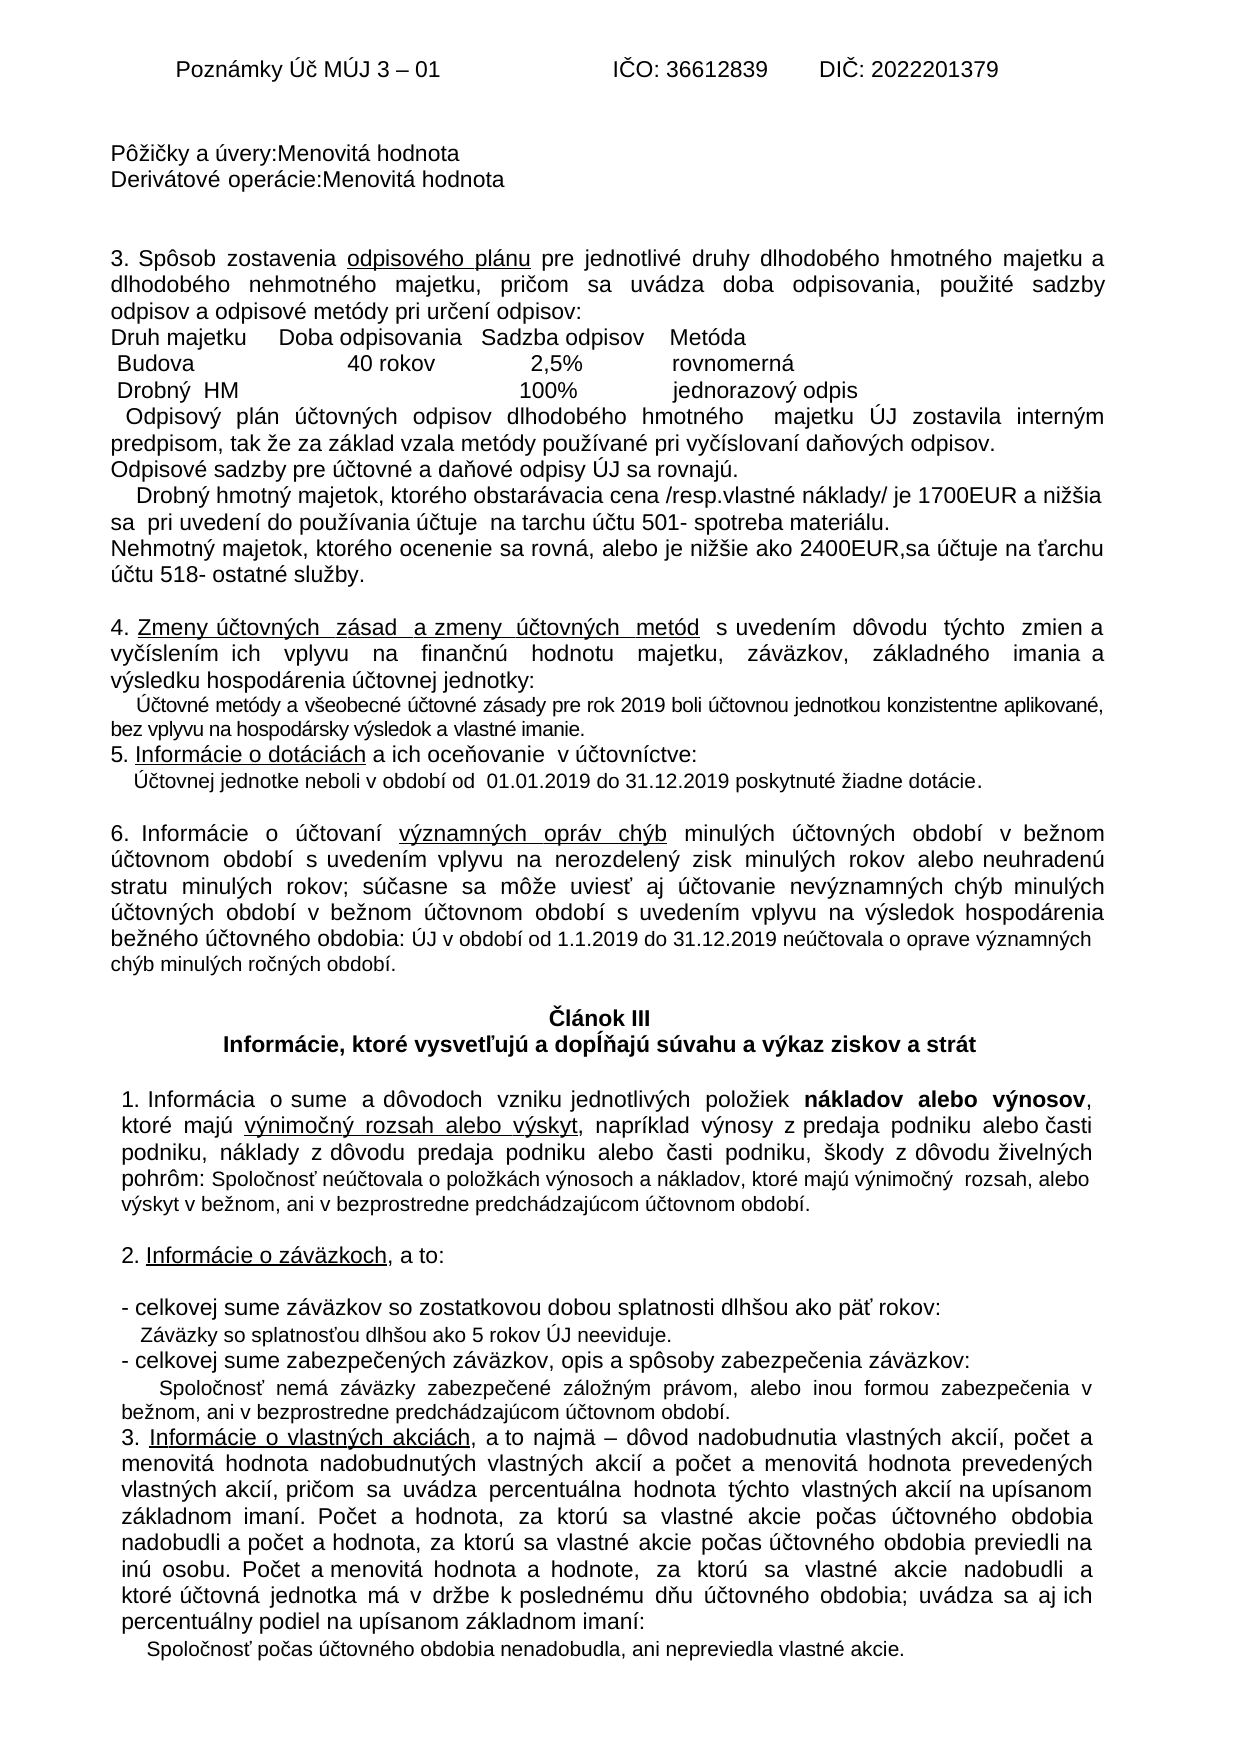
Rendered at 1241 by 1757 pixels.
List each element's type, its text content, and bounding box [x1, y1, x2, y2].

text Drobný HM 100% jednorazový odpis [110, 377, 1105, 403]
text sa pri uvedení do používania účtuje na tarchu účtu 501- spotreba materiálu. [110, 508, 1105, 535]
text 3. Spôsob zostavenia odpisového plánu pre jednotlivé druhy dlhodobého hmotného majetku a dlhodobého nehmotného majetku, pričom sa uvádza doba odpisovania, použité sadzby odpisov a odpisové metódy pri určení odpisov: [110, 245, 1105, 324]
text 2. Informácie o záväzkoch, a to: [121, 1242, 1093, 1268]
subtitle Článok III [110, 1005, 1088, 1031]
text Druh majetku Doba odpisovania Sadzba odpisov Metóda [110, 324, 1105, 350]
text - celkovej sume zabezpečených záväzkov, opis a spôsoby zabezpečenia záväzkov: [121, 1347, 1093, 1373]
text Spoločnosť počas účtovného obdobia nenadobudla, ani nepreviedla vlastné akcie. [121, 1634, 1093, 1661]
text Odpisové sadzby pre účtovné a daňové odpisy ÚJ sa rovnajú. [110, 456, 1105, 482]
text Derivátové operácie:Menovitá hodnota [110, 166, 1105, 192]
text 3. Informácie o vlastných akciách, a to najmä – dôvod nadobudnutia vlastných akcií, počet a menovitá hodnota nadobudnutých vlastných akcií a počet a menovitá hodnota prevedených vlastných akcií, pričom sa uvádza percentuálna hodnota týchto vlastných akcií na upísanom základnom imaní. Počet a hodnota, za ktorú sa vlastné akcie počas účtovného obdobia nadobudli a počet a hodnota, za ktorú sa vlastné akcie počas účtovného obdobia previedli na inú osobu. Počet a menovitá hodnota a hodnote, za ktorú sa vlastné akcie nadobudli a ktoré účtovná jednotka má v držbe k poslednému dňu účtovného obdobia; uvádza sa aj ich percentuálny podiel na upísanom základnom imaní: [121, 1424, 1093, 1634]
text Nehmotný majetok, ktorého ocenenie sa rovná, alebo je nižšie ako 2400EUR,sa účtuje na ťarchu účtu 518- ostatné služby. [110, 535, 1105, 588]
text 1. Informácia o sume a dôvodoch vzniku jednotlivých položiek nákladov alebo výnosov, ktoré majú výnimočný rozsah alebo výskyt, napríklad výnosy z predaja podniku alebo časti podniku, náklady z dôvodu predaja podniku alebo časti podniku, škody z dôvodu živelných pohrôm: Spoločnosť neúčtovala o položkách výnosoch a nákladov, ktoré majú výnimočný rozsah, alebo [121, 1086, 1093, 1191]
text Účtovnej jednotke neboli v období od 01.01.2019 do 31.12.2019 poskytnuté žiadne dotácie. [110, 767, 1105, 794]
text 5. Informácie o dotáciách a ich oceňovanie v účtovníctve: [110, 741, 1105, 767]
text - celkovej sume záväzkov so zostatkovou dobou splatnosti dlhšou ako päť rokov: [121, 1294, 1093, 1321]
text Pôžičky a úvery:Menovitá hodnota [110, 139, 1105, 166]
text Spoločnosť nemá záväzky zabezpečené záložným právom, alebo inou formou zabezpečenia v bežnom, ani v bezprostredne predchádzajúcom účtovnom období. [121, 1373, 1093, 1424]
text Záväzky so splatnosťou dlhšou ako 5 rokov ÚJ neeviduje. [121, 1321, 1093, 1347]
text výskyt v bežnom, ani v bezprostredne predchádzajúcom účtovnom období. [121, 1191, 1093, 1215]
text Budova 40 rokov 2,5% rovnomerná [110, 350, 1105, 377]
text Informácie, ktoré vysvetľujú a dopĺňajú súvahu a výkaz ziskov a strát [110, 1031, 1088, 1058]
text 6. Informácie o účtovaní významných opráv chýb minulých účtovných období v bežnom účtovnom období s uvedením vplyvu na nerozdelený zisk minulých rokov alebo neuhradenú stratu minulých rokov; súčasne sa môže uviesť aj účtovanie nevýznamných chýb minulých účtovných období v bežnom účtovnom období s uvedením vplyvu na výsledok hospodárenia bežného účtovného obdobia: ÚJ v období od 1.1.2019 do 31.12.2019 neúčtovala o oprave významných [110, 820, 1105, 952]
text Drobný hmotný majetok, ktorého obstarávacia cena /resp.vlastné náklady/ je 1700EUR a nižšia [110, 482, 1105, 508]
text 4. Zmeny účtovných zásad a zmeny účtovných metód s uvedením dôvodu týchto zmien a vyčíslením ich vplyvu na finančnú hodnotu majetku, záväzkov, základného imania a výsledku hospodárenia účtovnej jednotky: [110, 614, 1105, 693]
text chýb minulých ročných období. [110, 952, 1105, 976]
text Účtovné metódy a všeobecné účtovné zásady pre rok 2019 boli účtovnou jednotkou konzistentne aplikované, bez vplyvu na hospodársky výsledok a vlastné imanie. [110, 693, 1105, 741]
text Odpisový plán účtovných odpisov dlhodobého hmotného majetku ÚJ zostavila interným predpisom, tak že za základ vzala metódy používané pri vyčíslovaní daňových odpisov. [110, 403, 1105, 456]
